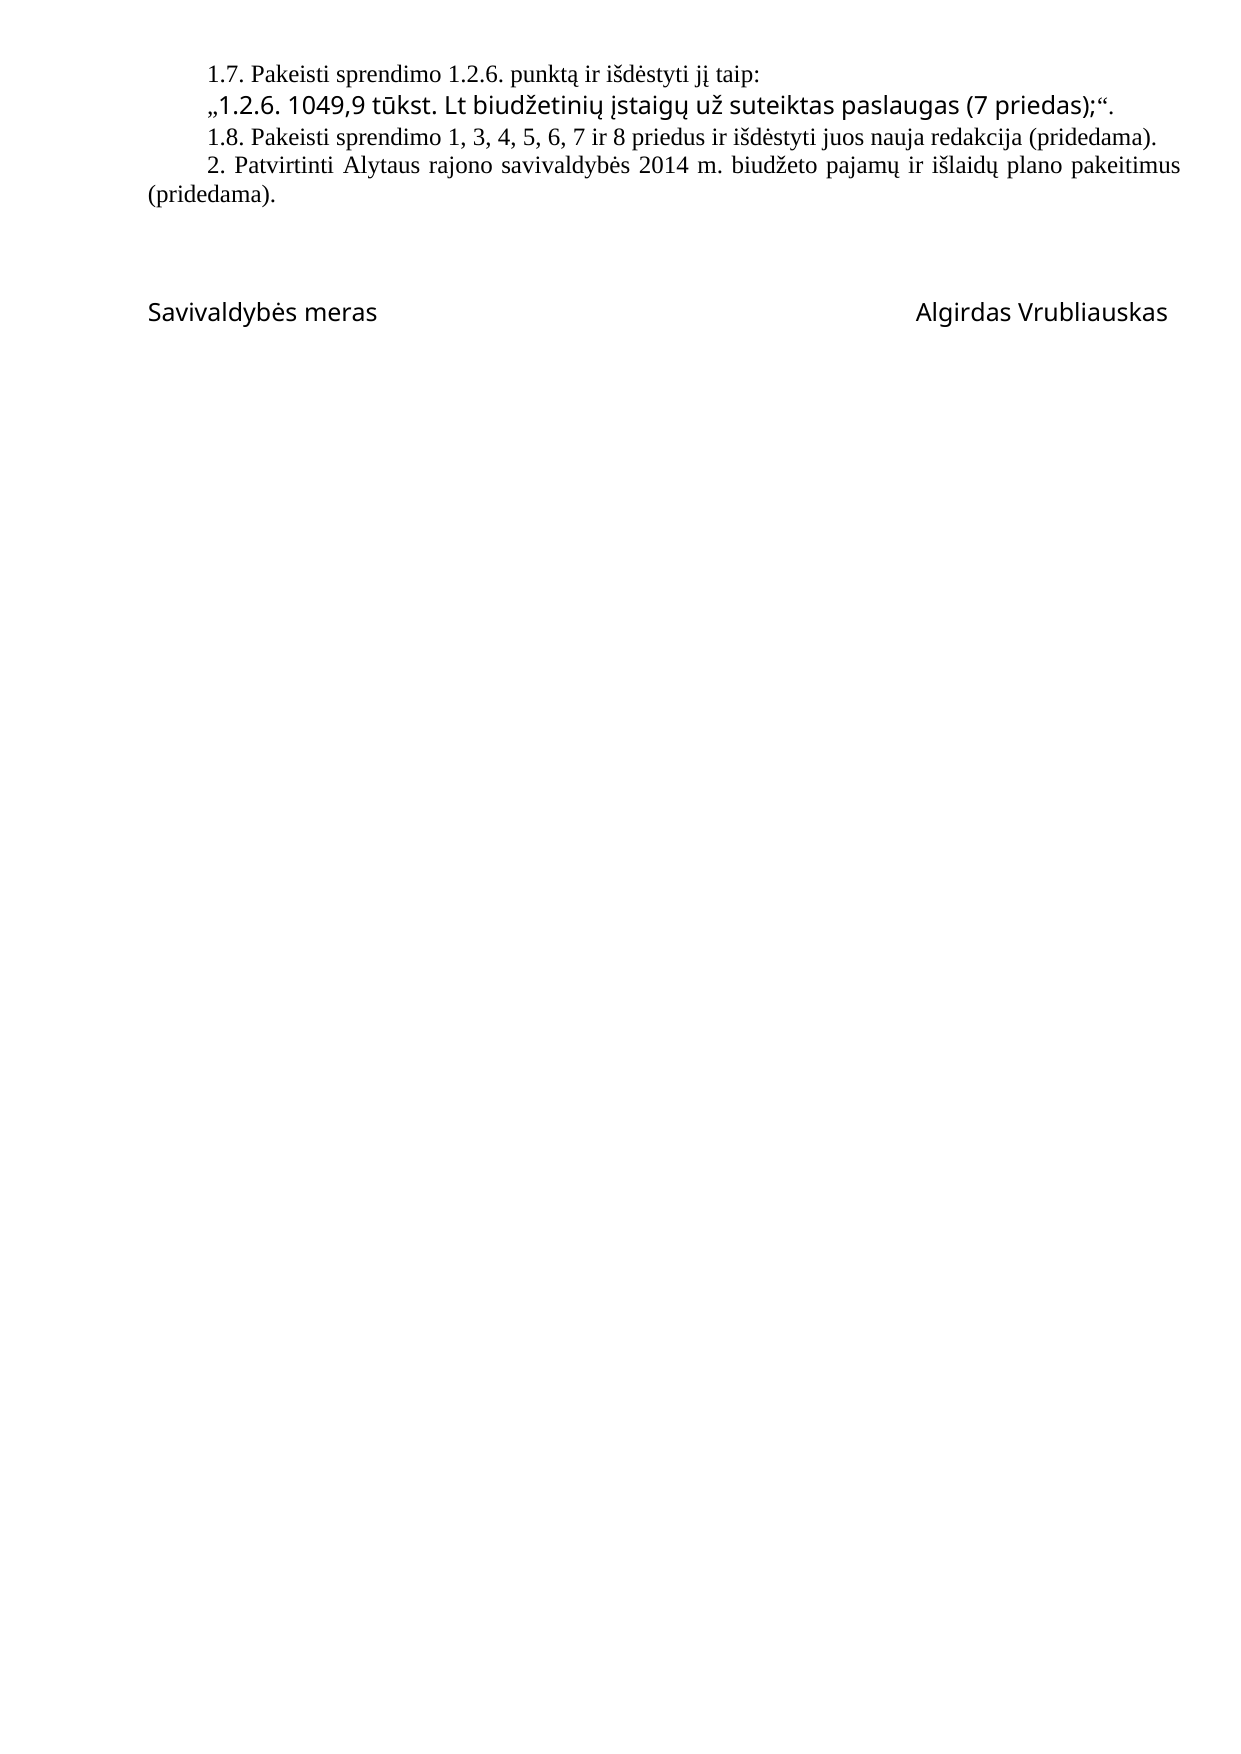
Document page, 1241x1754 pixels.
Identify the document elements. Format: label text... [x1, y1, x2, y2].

text Savivaldybės meras Algirdas Vrubliauskas [148, 294, 1181, 328]
text 1.7. Pakeisti sprendimo 1.2.6. punktą ir išdėstyti jį taip: [148, 59, 1181, 88]
text 2. Patvirtinti Alytaus rajono savivaldybės 2014 m. biudžeto pajamų ir išlaidų plano pakeitimus (pridedama). [148, 151, 1181, 208]
text „1.2.6. 1049,9 tūkst. Lt biudžetinių įstaigų už suteiktas paslaugas (7 priedas);“. [207, 88, 1181, 122]
text 1.8. Pakeisti sprendimo 1, 3, 4, 5, 6, 7 ir 8 priedus ir išdėstyti juos nauja redakcija (pridedama). [148, 122, 1181, 151]
